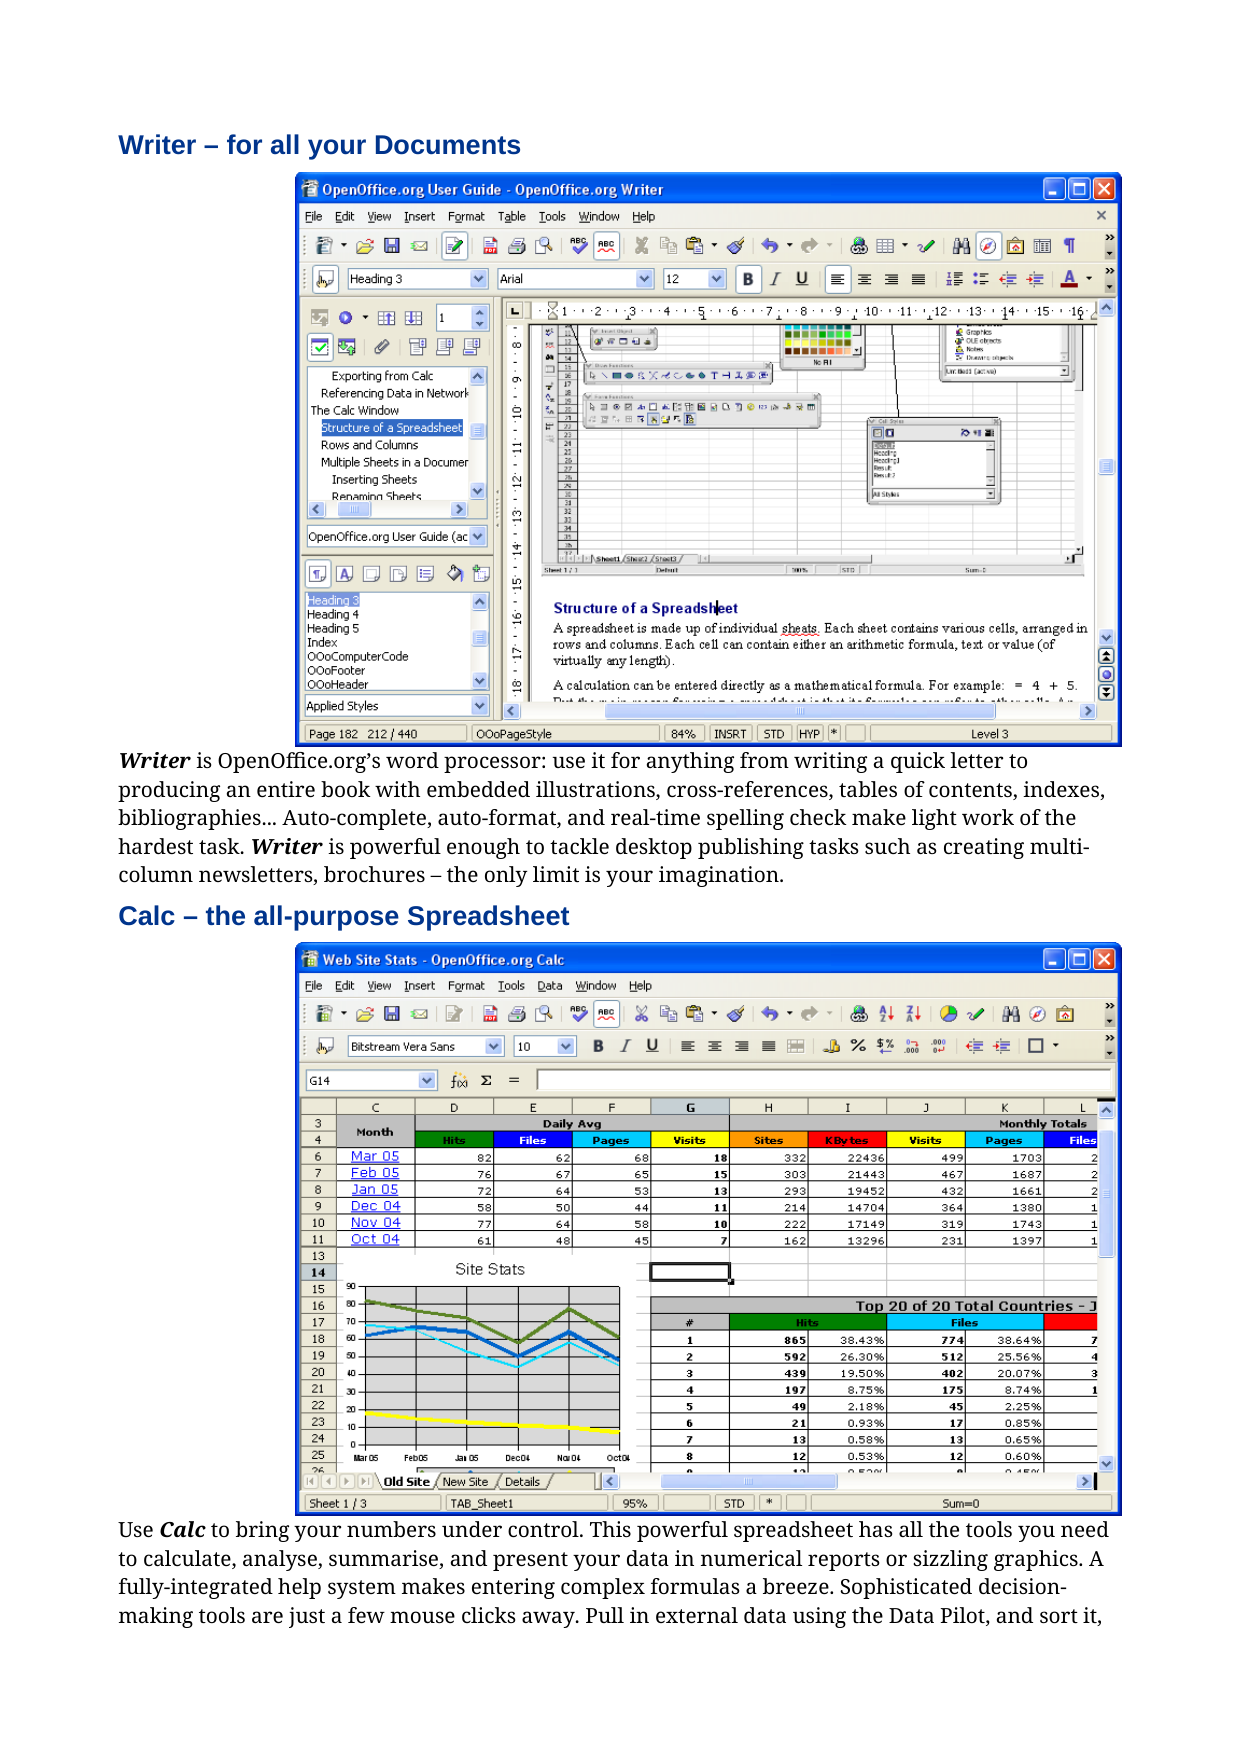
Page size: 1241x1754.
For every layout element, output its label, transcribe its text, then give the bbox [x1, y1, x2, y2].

text Writer is OpenOffice.org’s word processor: use it for anything from writing a quick letter to producing an entire book with embedded illustrations, cross-references, tables of contents, indexes, bibliographies... Auto-complete, auto-format, and real-time spelling check make light work of the hardest task. Writer is powerful enough to tackle desktop publishing tasks such as creating multi-column newsletters, brochures – the only limit is your imagination. [118, 172, 1122, 889]
picture [295, 942, 1122, 1516]
subtitle Writer – for all your Documents [118, 130, 1122, 160]
text Use Calc to bring your numbers under control. This powerful spreadsheet has all the tools you need to calculate, analyse, summarise, and present your data in numerical reports or sizzling graphics. A fully-integrated help system makes entering complex formulas a breeze. Sophisticated decision-making tools are just a few mouse clicks away. Pull in external data using the Data Pilot, and sort it, [118, 943, 1122, 1629]
subtitle Calc – the all-purpose Spreadsheet [118, 901, 1122, 931]
picture [295, 172, 1122, 747]
